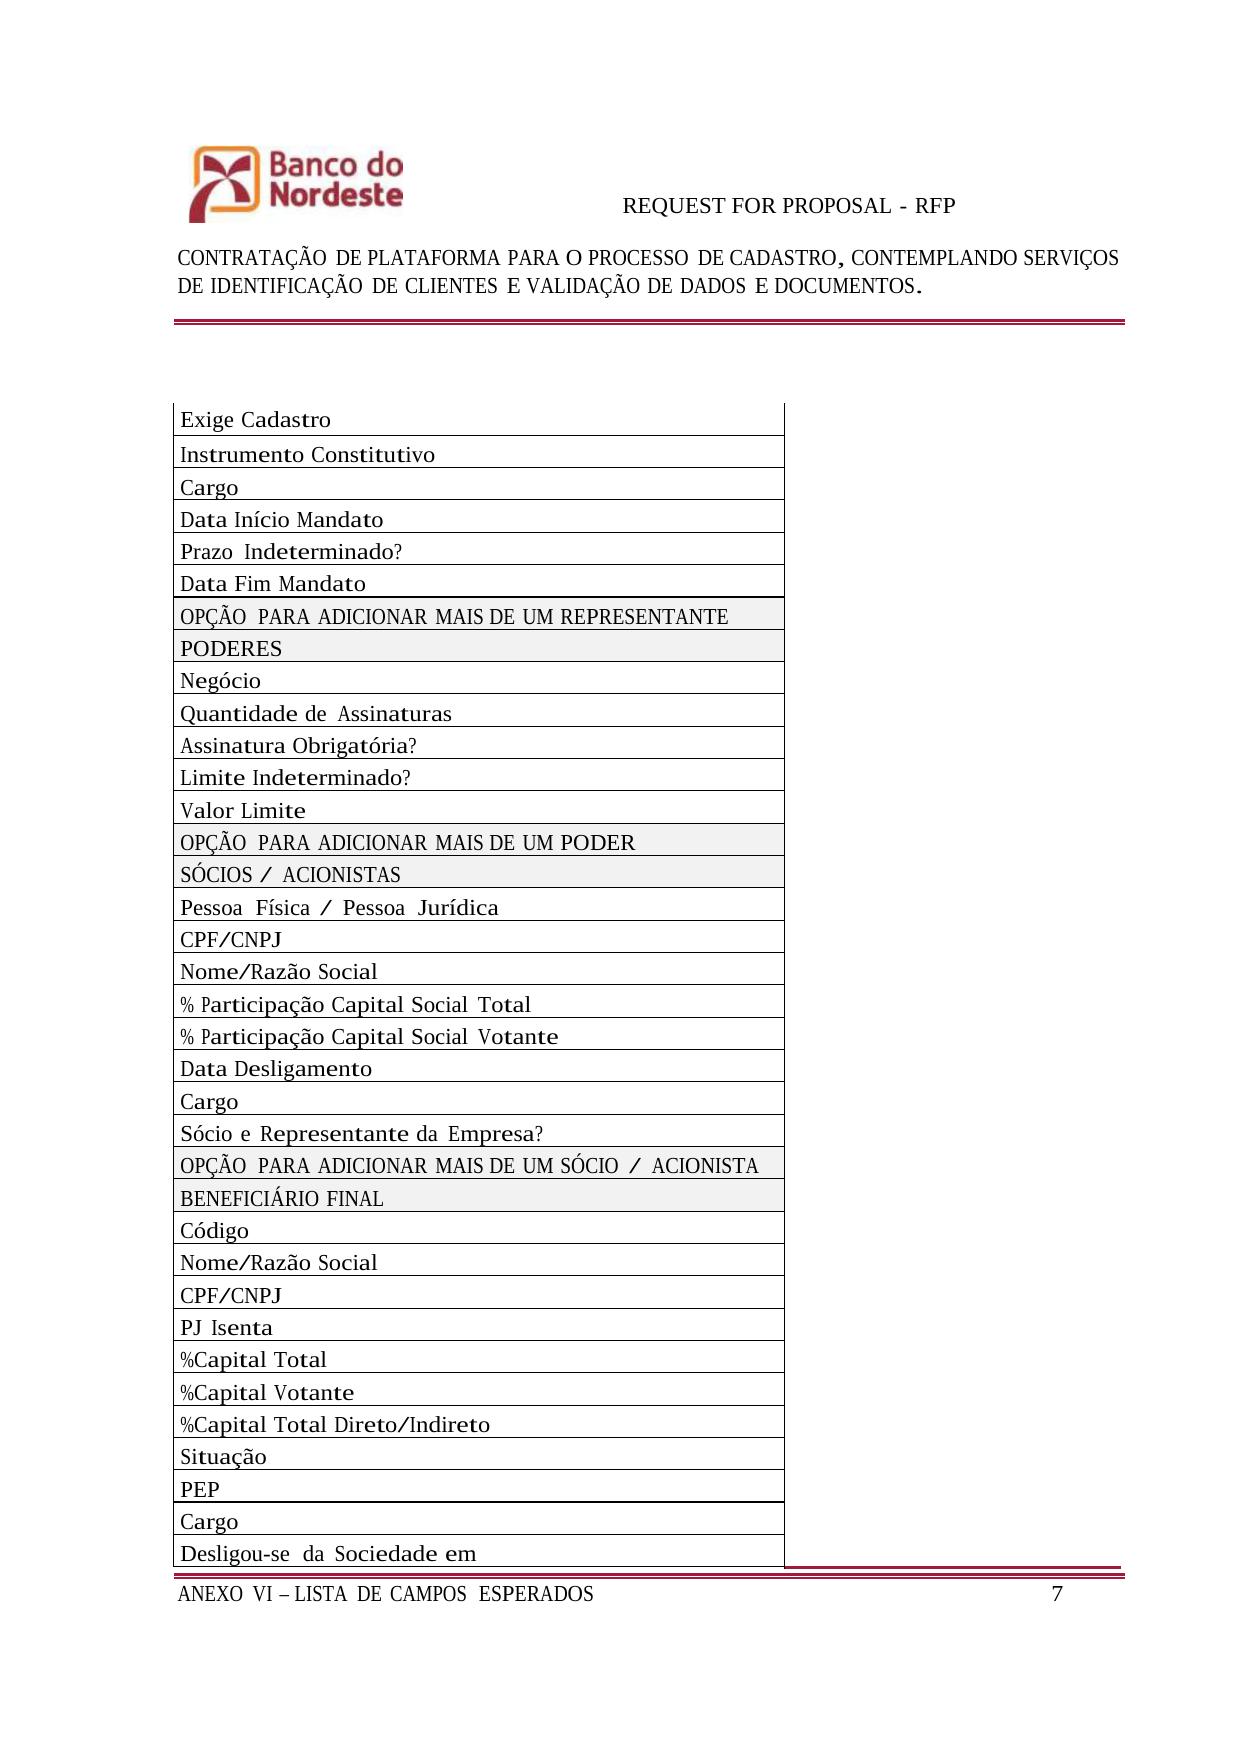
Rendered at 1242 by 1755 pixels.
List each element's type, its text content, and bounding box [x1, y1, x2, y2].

table_cell Cargo [174, 1082, 784, 1113]
table_cell Data Início Mandato [174, 500, 784, 532]
table_cell PJ Isenta [174, 1309, 784, 1340]
table_cell OPÇÃO PARA ADICIONAR MAIS DE UM PODER [174, 824, 784, 855]
table_cell CPF/CNPJ [174, 1276, 784, 1307]
table_cell Pessoa Física / Pessoa Jurídica [174, 888, 784, 919]
table_cell Cargo [174, 468, 784, 499]
table_cell Instrumento Constitutivo [174, 436, 784, 467]
table_cell Data Fim Mandato [174, 565, 784, 596]
table_cell Prazo Indeterminado? [174, 533, 784, 564]
table_cell %Capital Total Direto/Indireto [174, 1406, 784, 1437]
table_cell SÓCIOS / ACIONISTAS [174, 856, 784, 887]
table_header Exige Cadastro [174, 403, 784, 435]
table_cell Assinatura Obrigatória? [174, 727, 784, 758]
table_cell Quantidade de Assinaturas [174, 694, 784, 726]
table_cell Nome/Razão Social [174, 1244, 784, 1275]
table_cell %Capital Total [174, 1341, 784, 1372]
table_cell OPÇÃO PARA ADICIONAR MAIS DE UM SÓCIO / ACIONISTA [174, 1147, 784, 1178]
table_cell Nome/Razão Social [174, 953, 784, 984]
table_cell CPF/CNPJ [174, 921, 784, 952]
table_cell % Participação Capital Social Votante [174, 1018, 784, 1049]
table_cell OPÇÃO PARA ADICIONAR MAIS DE UM REPRESENTANTE [174, 598, 784, 629]
table_cell Desligou-se da Sociedade em [174, 1535, 784, 1566]
table_header [785, 403, 1121, 1566]
table_cell PEP [174, 1470, 784, 1501]
table_cell Data Desligamento [174, 1050, 784, 1081]
table_cell Sócio e Representante da Empresa? [174, 1115, 784, 1146]
table_cell % Participação Capital Social Total [174, 985, 784, 1017]
table_cell Código [174, 1212, 784, 1243]
table_cell Limite Indeterminado? [174, 759, 784, 790]
table_cell Situação [174, 1438, 784, 1469]
table_cell Negócio [174, 662, 784, 693]
table_cell %Capital Votante [174, 1373, 784, 1404]
table_cell Cargo [174, 1503, 784, 1534]
table_cell BENEFICIÁRIO FINAL [174, 1179, 784, 1211]
table_cell PODERES [174, 630, 784, 661]
table_cell Valor Limite [174, 791, 784, 823]
